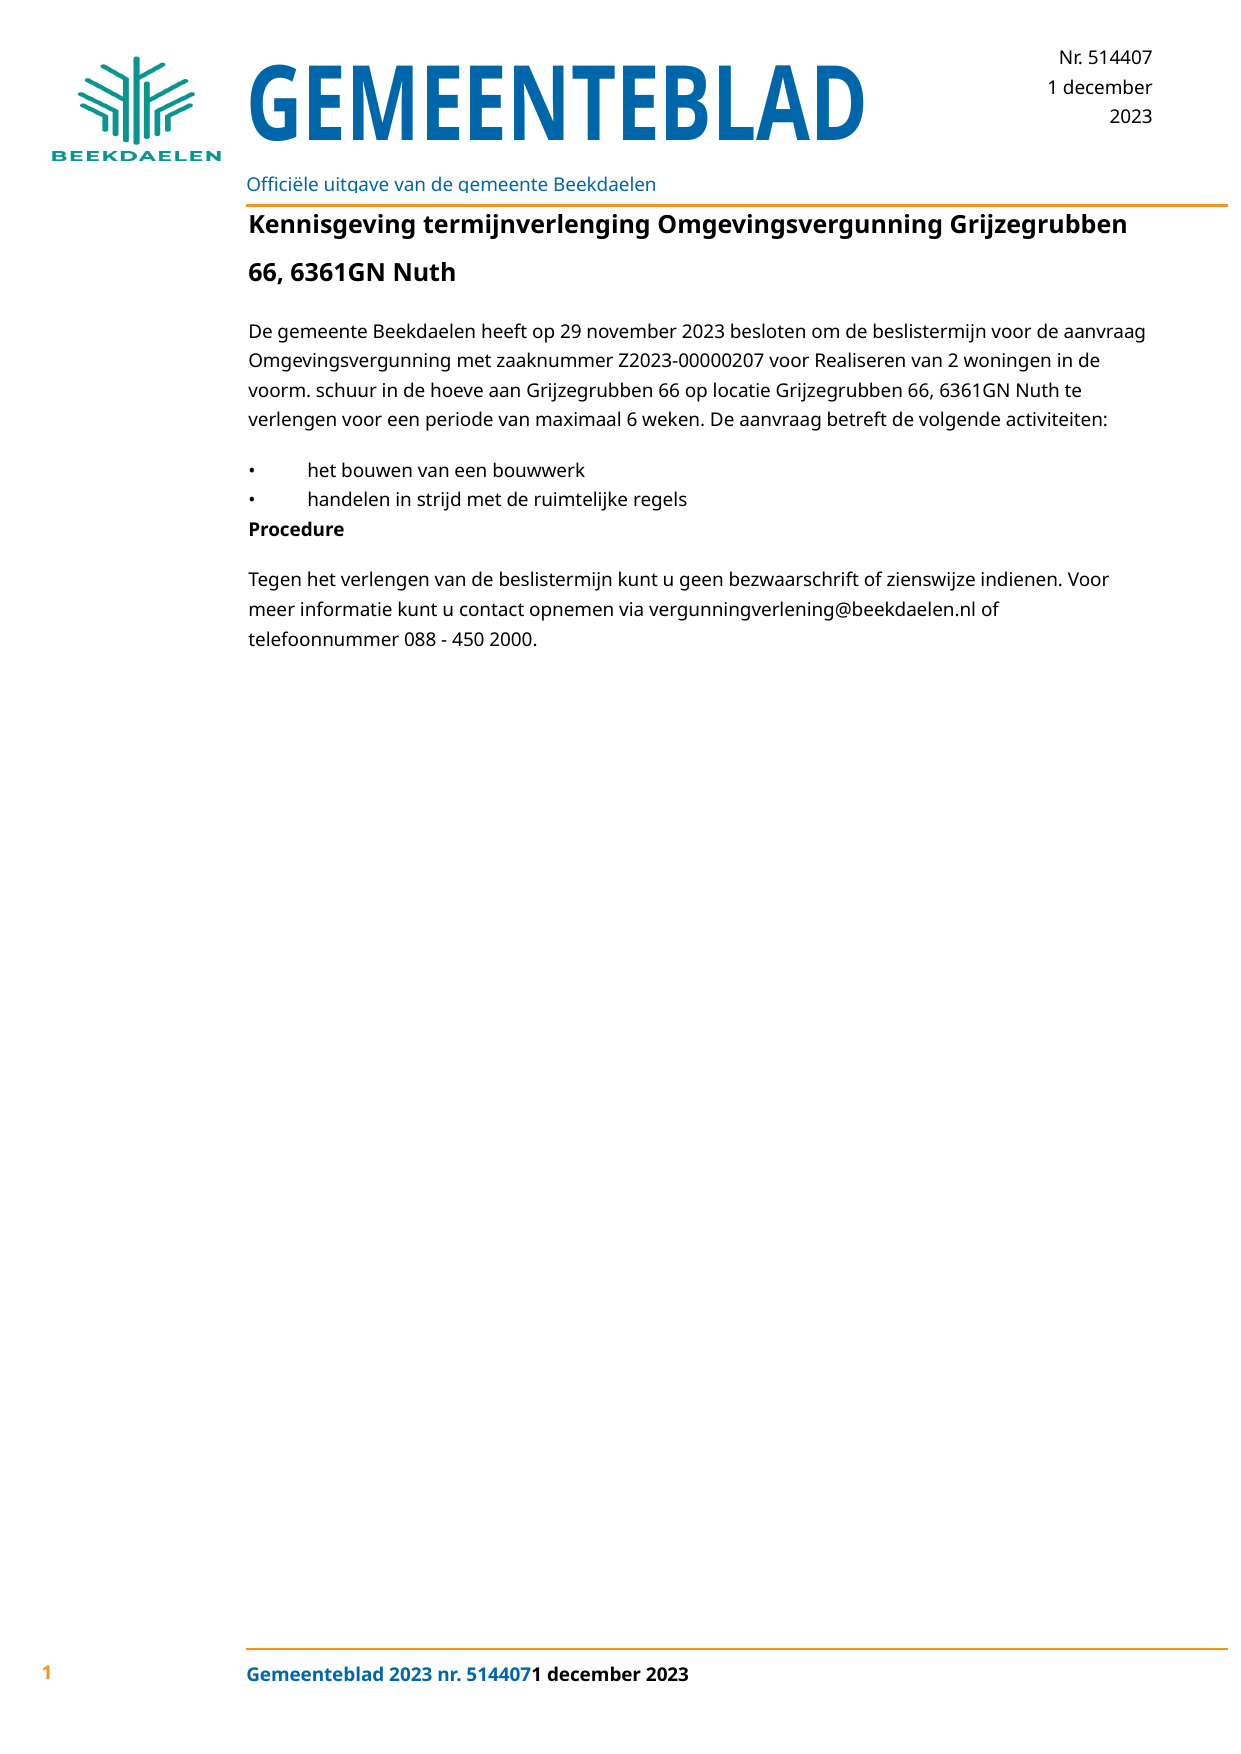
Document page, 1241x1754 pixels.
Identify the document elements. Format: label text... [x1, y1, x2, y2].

text Kennisgeving termijnverlenging Omgevingsvergunning Grijzegrubben 66, 6361GN Nuth [248, 207, 1152, 288]
text De gemeente Beekdaelen heeft op 29 november 2023 besloten om de beslistermijn voor de aanvraag Omgevingsvergunning met zaaknummer Z2023-00000207 voor Realiseren van 2 woningen in de voorm. schuur in de hoeve aan Grijzegrubben 66 op locatie Grijzegrubben 66, 6361GN Nuth te verlengen voor een periode van maximaal 6 weken. De aanvraag betreft de volgende activiteiten: [248, 318, 1152, 432]
list handelen in strijd met de ruimtelijke regels [248, 487, 1152, 512]
text Procedure [248, 516, 1152, 542]
text Tegen het verlengen van de beslistermijn kunt u geen bezwaarschrift of zienswijze indienen. Voor meer informatie kunt u contact opnemen via vergunningverlening@beekdaelen.nl of telefoonnummer 088 - 450 2000. [248, 567, 1152, 652]
list het bouwen van een bouwwerk [248, 457, 1152, 483]
picture [41, 47, 231, 172]
